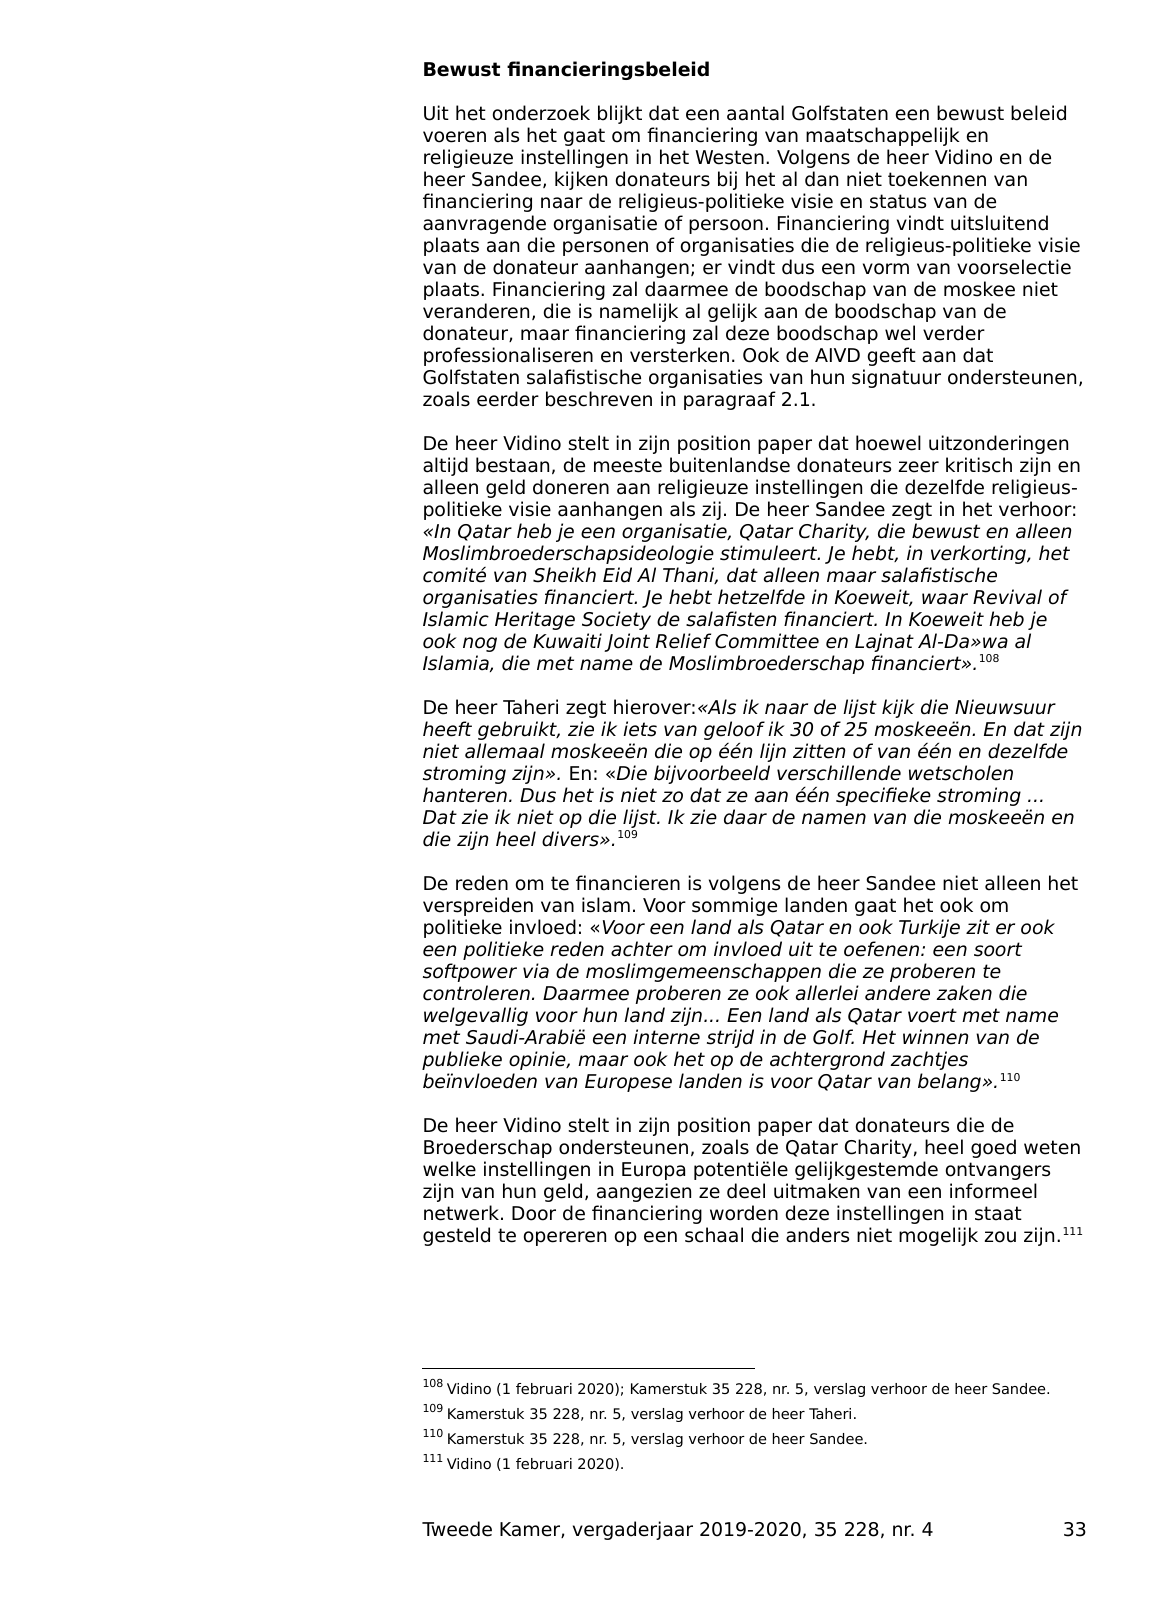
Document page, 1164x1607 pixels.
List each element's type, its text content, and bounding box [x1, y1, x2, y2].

text De heer Taheri zegt hierover:«Als ik naar de lijst kijk die Nieuwsuur heeft gebruikt, zie ik iets van geloof ik 30 of 25 moskeeën. En dat zijn niet allemaal moskeeën die op één lijn zitten of van één en dezelfde stroming zijn». En: «Die bijvoorbeeld verschillende wetscholen hanteren. Dus het is niet zo dat ze aan één specifieke stroming ... Dat zie ik niet op die lijst. Ik zie daar de namen van die moskeeën en die zijn heel divers». [422, 697, 1087, 851]
text De reden om te financieren is volgens de heer Sandee niet alleen het verspreiden van islam. Voor sommige landen gaat het ook om politieke invloed: «Voor een land als Qatar en ook Turkije zit er ook een politieke reden achter om invloed uit te oefenen: een soort softpower via de moslimgemeenschappen die ze proberen te controleren. Daarmee proberen ze ook allerlei andere zaken die welgevallig voor hun land zijn... Een land als Qatar voert met name met Saudi-Arabië een interne strijd in de Golf. Het winnen van de publieke opinie, maar ook het op de achtergrond zachtjes beïnvloeden van Europese landen is voor Qatar van belang». [422, 873, 1087, 1093]
text Kamerstuk 35 228, nr. 5, verslag verhoor de heer Sandee. [422, 1427, 1087, 1449]
text Kamerstuk 35 228, nr. 5, verslag verhoor de heer Taheri. [422, 1402, 1087, 1424]
text Vidino (1 februari 2020). [422, 1452, 1087, 1474]
text De heer Vidino stelt in zijn position paper dat donateurs die de Broederschap ondersteunen, zoals de Qatar Charity, heel goed weten welke instellingen in Europa potentiële gelijkgestemde ontvangers zijn van hun geld, aangezien ze deel uitmaken van een informeel netwerk. Door de financiering worden deze instellingen in staat gesteld te opereren op een schaal die anders niet mogelijk zou zijn. [422, 1115, 1087, 1247]
text Vidino (1 februari 2020); Kamerstuk 35 228, nr. 5, verslag verhoor de heer Sandee. [422, 1377, 1087, 1399]
text De heer Vidino stelt in zijn position paper dat hoewel uitzonderingen altijd bestaan, de meeste buitenlandse donateurs zeer kritisch zijn en alleen geld doneren aan religieuze instellingen die dezelfde religieus-politieke visie aanhangen als zij. De heer Sandee zegt in het verhoor: «In Qatar heb je een organisatie, Qatar Charity, die bewust en alleen Moslimbroederschapsideologie stimuleert. Je hebt, in verkorting, het comité van Sheikh Eid Al Thani, dat alleen maar salafistische organisaties financiert. Je hebt hetzelfde in Koeweit, waar Revival of Islamic Heritage Society de salafisten financiert. In Koeweit heb je ook nog de Kuwaiti Joint Relief Committee en Lajnat Al-Da»wa al Islamia, die met name de Moslimbroederschap financiert». [422, 433, 1087, 675]
subtitle Bewust financieringsbeleid [422, 59, 1087, 81]
text Uit het onderzoek blijkt dat een aantal Golfstaten een bewust beleid voeren als het gaat om financiering van maatschappelijk en religieuze instellingen in het Westen. Volgens de heer Vidino en de heer Sandee, kijken donateurs bij het al dan niet toekennen van financiering naar de religieus-politieke visie en status van de aanvragende organisatie of persoon. Financiering vindt uitsluitend plaats aan die personen of organisaties die de religieus-politieke visie van de donateur aanhangen; er vindt dus een vorm van voorselectie plaats. Financiering zal daarmee de boodschap van de moskee niet veranderen, die is namelijk al gelijk aan de boodschap van de donateur, maar financiering zal deze boodschap wel verder professionaliseren en versterken. Ook de AIVD geeft aan dat Golfstaten salafistische organisaties van hun signatuur ondersteunen, zoals eerder beschreven in paragraaf 2.1. [422, 103, 1087, 411]
